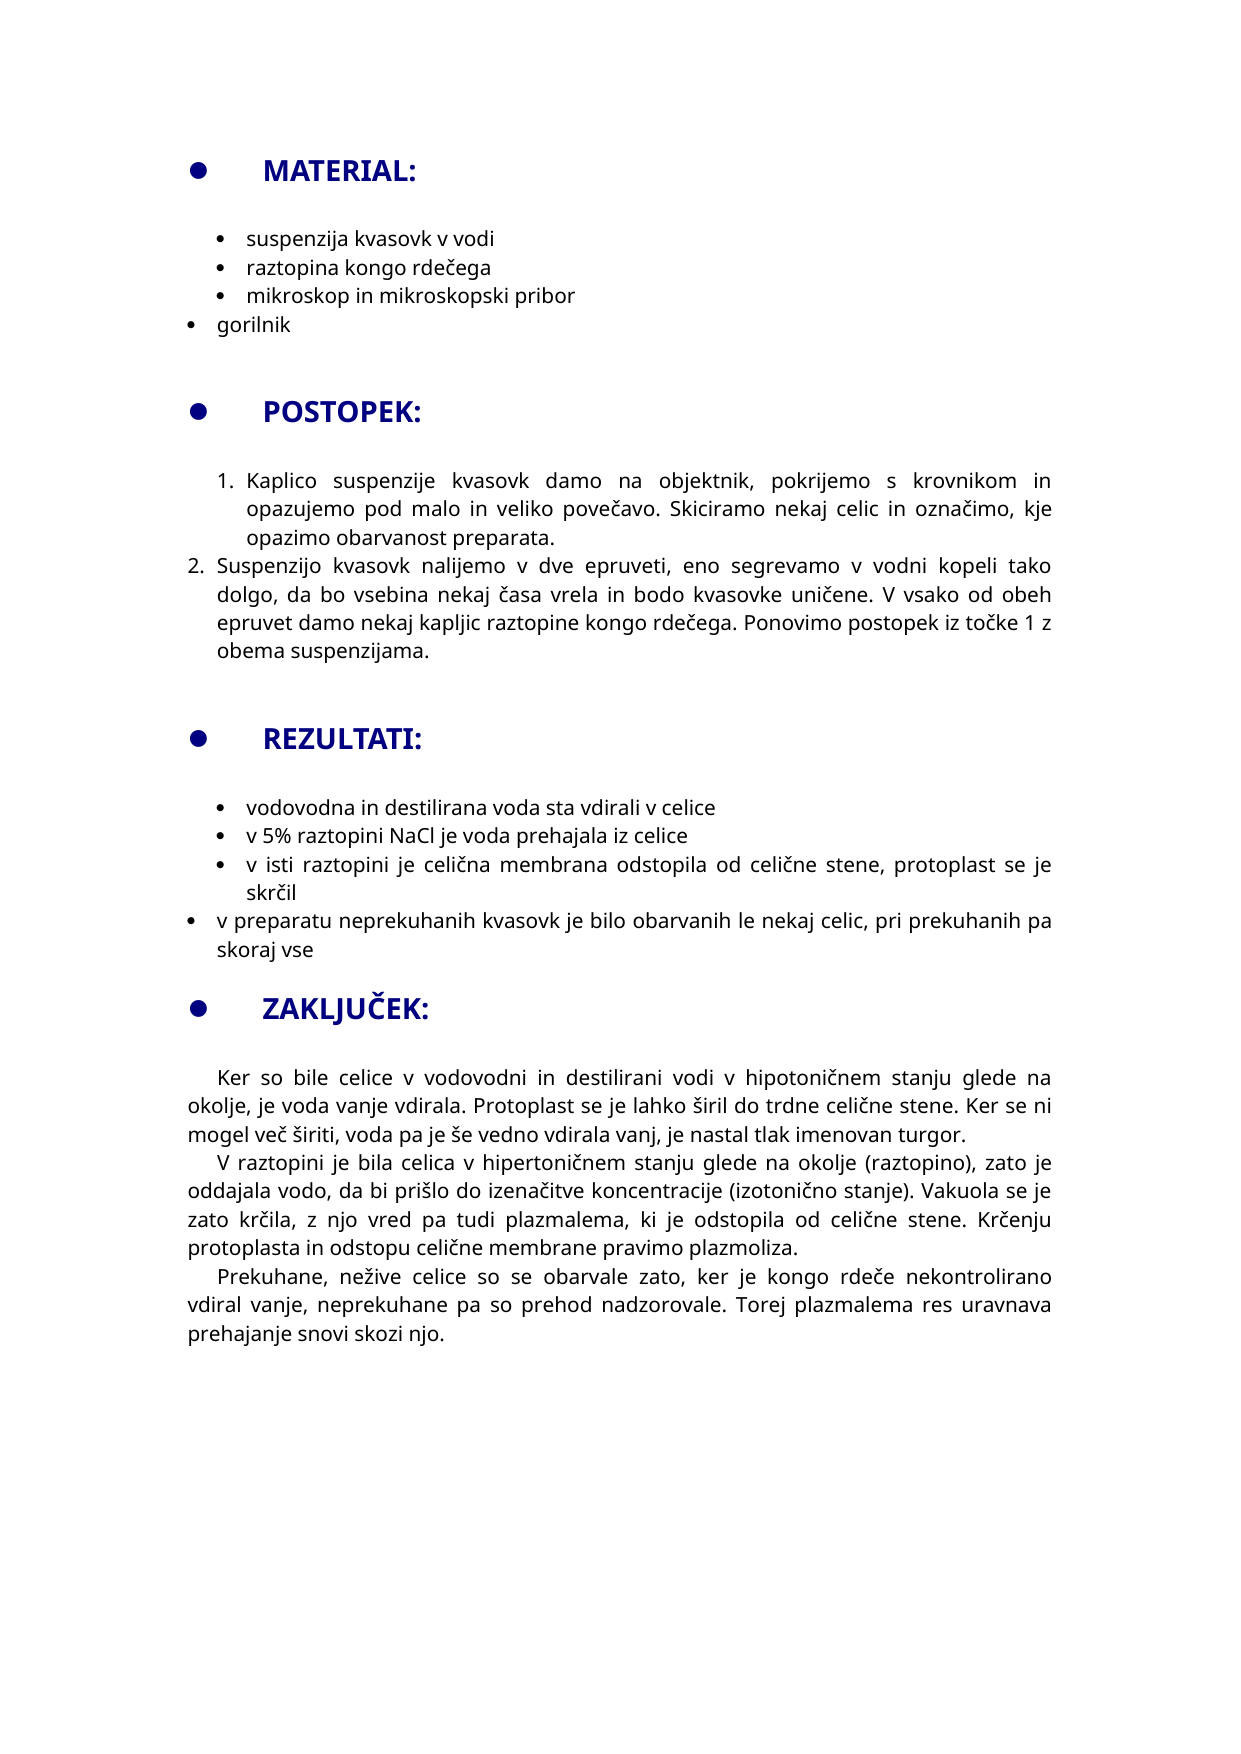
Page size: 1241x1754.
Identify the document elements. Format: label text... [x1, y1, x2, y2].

list Kaplico suspenzije kvasovk damo na objektnik, pokrijemo s krovnikom in opazujemo pod malo in veliko povečavo. Skiciramo nekaj celic in označimo, kje opazimo obarvanost preparata. [217, 466, 1053, 551]
list v preparatu neprekuhanih kvasovk je bilo obarvanih le nekaj celic, pri prekuhanih pa skoraj vse [187, 907, 1053, 963]
subtitle REZULTATI: [187, 718, 1053, 758]
subtitle MATERIAL: [187, 150, 1053, 190]
list v 5% raztopini NaCl je voda prehajala iz celice [217, 821, 1053, 850]
list gorilnik [187, 310, 1053, 338]
text Ker so bile celice v vodovodni in destilirani vodi v hipotoničnem stanju glede na okolje, je voda vanje vdirala. Protoplast se je lahko širil do trdne celične stene. Ker se ni mogel več širiti, voda pa je še vedno vdirala vanj, je nastal tlak imenovan turgor. [187, 1063, 1053, 1148]
list vodovodna in destilirana voda sta vdirali v celice [217, 793, 1053, 821]
list v isti raztopini je celična membrana odstopila od celične stene, protoplast se je skrčil [217, 850, 1053, 907]
list mikroskop in mikroskopski pribor [217, 281, 1053, 310]
text Prekuhane, nežive celice so se obarvale zato, ker je kongo rdeče nekontrolirano vdiral vanje, neprekuhane pa so prehod nadzorovale. Torej plazmalema res uravnava prehajanje snovi skozi njo. [187, 1262, 1053, 1347]
list raztopina kongo rdečega [217, 253, 1053, 281]
subtitle ZAKLJUČEK: [187, 988, 1053, 1028]
list Suspenzijo kvasovk nalijemo v dve epruveti, eno segrevamo v vodni kopeli tako dolgo, da bo vsebina nekaj časa vrela in bodo kvasovke uničene. V vsako od obeh epruvet damo nekaj kapljic raztopine kongo rdečega. Ponovimo postopek iz točke 1 z obema suspenzijama. [187, 551, 1053, 665]
text V raztopini je bila celica v hipertoničnem stanju glede na okolje (raztopino), zato je oddajala vodo, da bi prišlo do izenačitve koncentracije (izotonično stanje). Vakuola se je zato krčila, z njo vred pa tudi plazmalema, ki je odstopila od celične stene. Krčenju protoplasta in odstopu celične membrane pravimo plazmoliza. [187, 1148, 1053, 1262]
list suspenzija kvasovk v vodi [217, 224, 1053, 253]
subtitle POSTOPEK: [187, 392, 1053, 431]
